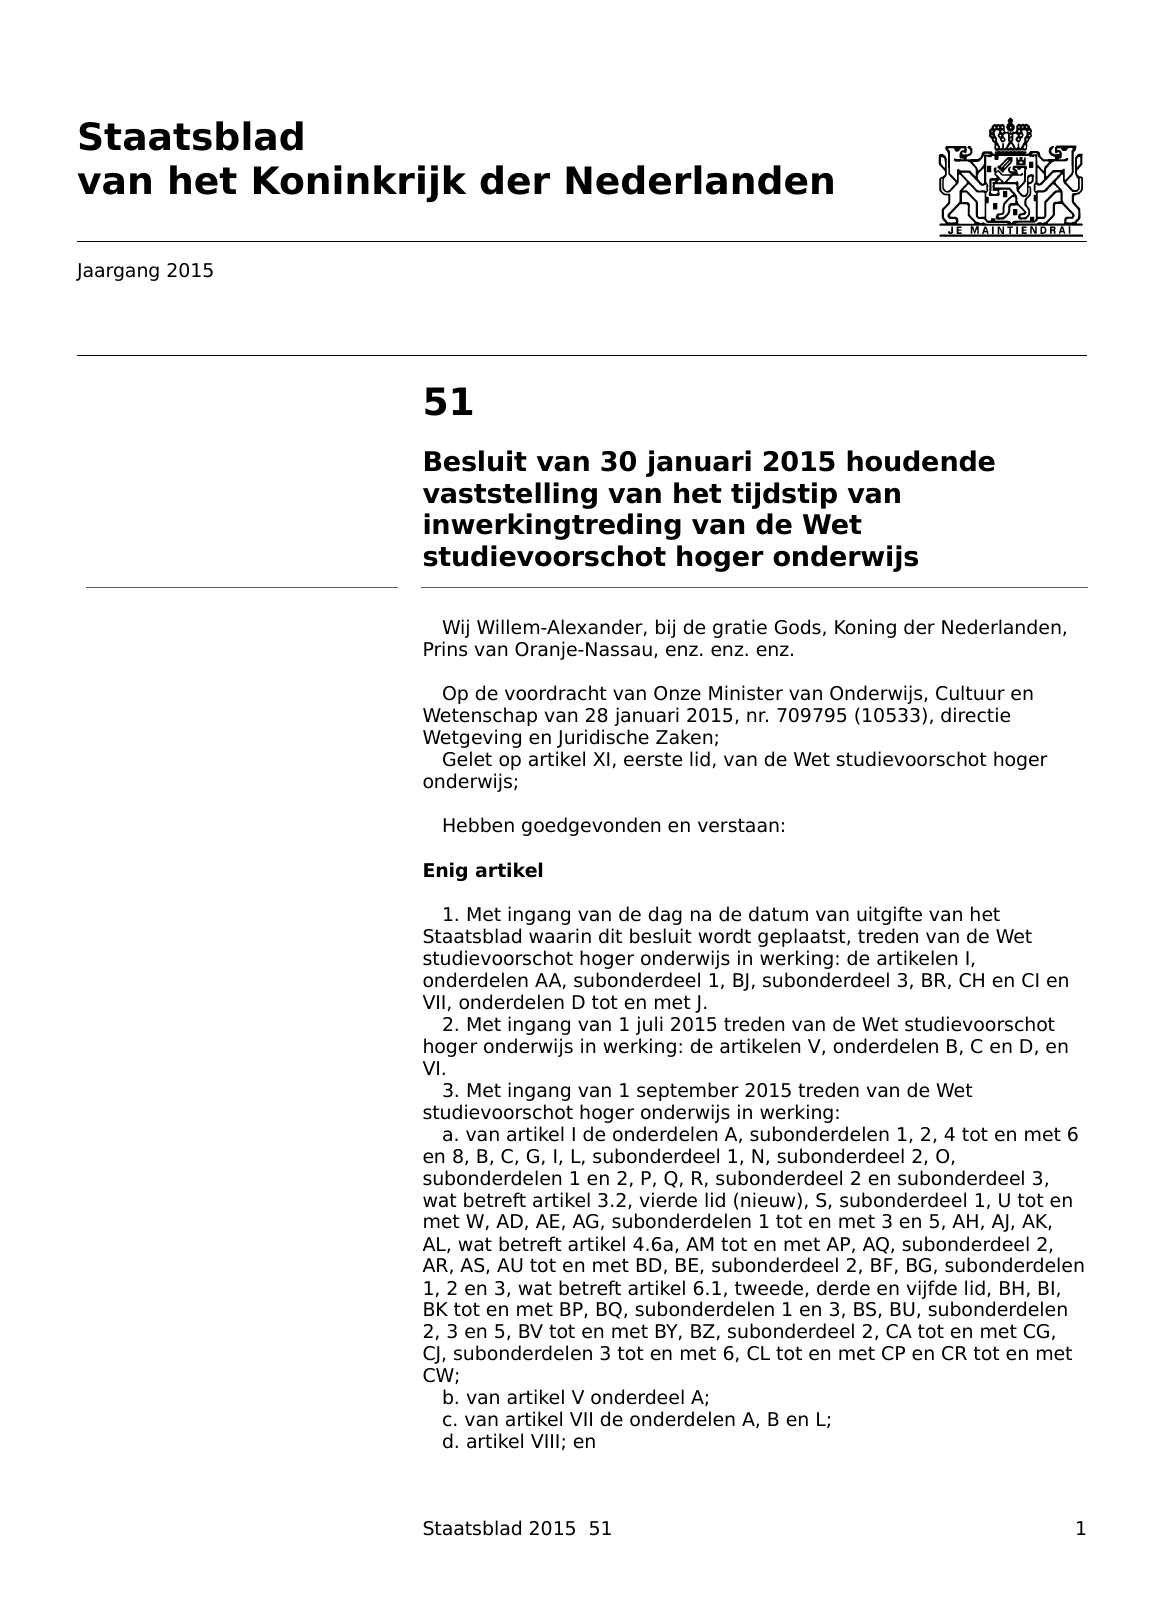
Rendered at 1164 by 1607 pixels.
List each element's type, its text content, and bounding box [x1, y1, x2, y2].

subtitle 51 [422, 381, 1087, 424]
text Gelet op artikel XI, eerste lid, van de Wet studievoorschot hoger onderwijs; [422, 749, 1087, 793]
picture [936, 115, 1087, 240]
table_header Staatsblad van het Koninkrijk der Nederlanden [77, 100, 886, 241]
text 2. Met ingang van 1 juli 2015 treden van de Wet studievoorschot hoger onderwijs in werking: de artikelen V, onderdelen B, C en D, en VI. [422, 1014, 1087, 1079]
text a. van artikel I de onderdelen A, subonderdelen 1, 2, 4 tot en met 6 en 8, B, C, G, I, L, subonderdeel 1, N, subonderdeel 2, O, subonderdelen 1 en 2, P, Q, R, subonderdeel 2 en subonderdeel 3, wat betreft artikel 3.2, vierde lid (nieuw), S, subonderdeel 1, U tot en met W, AD, AE, AG, subonderdelen 1 tot en met 3 en 5, AH, AJ, AK, AL, wat betreft artikel 4.6a, AM tot en met AP, AQ, subonderdeel 2, AR, AS, AU tot en met BD, BE, subonderdeel 2, BF, BG, subonderdelen 1, 2 en 3, wat betreft artikel 6.1, tweede, derde en vijfde lid, BH, BI, BK tot en met BP, BQ, subonderdelen 1 en 3, BS, BU, subonderdelen 2, 3 en 5, BV tot en met BY, BZ, subonderdeel 2, CA tot en met CG, CJ, subonderdelen 3 tot en met 6, CL tot en met CP en CR tot en met CW; [422, 1123, 1087, 1387]
text b. van artikel V onderdeel A; [422, 1387, 1087, 1409]
text Op de voordracht van Onze Minister van Onderwijs, Cultuur en Wetenschap van 28 januari 2015, nr. 709795 (10533), directie Wetgeving en Juridische Zaken; [422, 683, 1087, 749]
table_header [886, 100, 1087, 241]
text 1. Met ingang van de dag na de datum van uitgifte van het Staatsblad waarin dit besluit wordt geplaatst, treden van de Wet studievoorschot hoger onderwijs in werking: de artikelen I, onderdelen AA, subonderdeel 1, BJ, subonderdeel 3, BR, CH en CI en VII, onderdelen D tot en met J. [422, 904, 1087, 1014]
text Besluit van 30 januari 2015 houdende vaststelling van het tijdstip van inwerkingtreding van de Wet studievoorschot hoger onderwijs [422, 447, 1087, 573]
text 3. Met ingang van 1 september 2015 treden van de Wet studievoorschot hoger onderwijs in werking: [422, 1079, 1087, 1123]
text Hebben goedgevonden en verstaan: [422, 815, 1087, 837]
text d. artikel VIII; en [422, 1431, 1087, 1453]
text c. van artikel VII de onderdelen A, B en L; [422, 1409, 1087, 1431]
text Wij Willem-Alexander, bij de gratie Gods, Koning der Nederlanden, Prins van Oranje-Nassau, enz. enz. enz. [422, 617, 1087, 661]
subtitle Enig artikel [422, 859, 1087, 882]
table_cell Jaargang 2015 [77, 242, 1087, 355]
